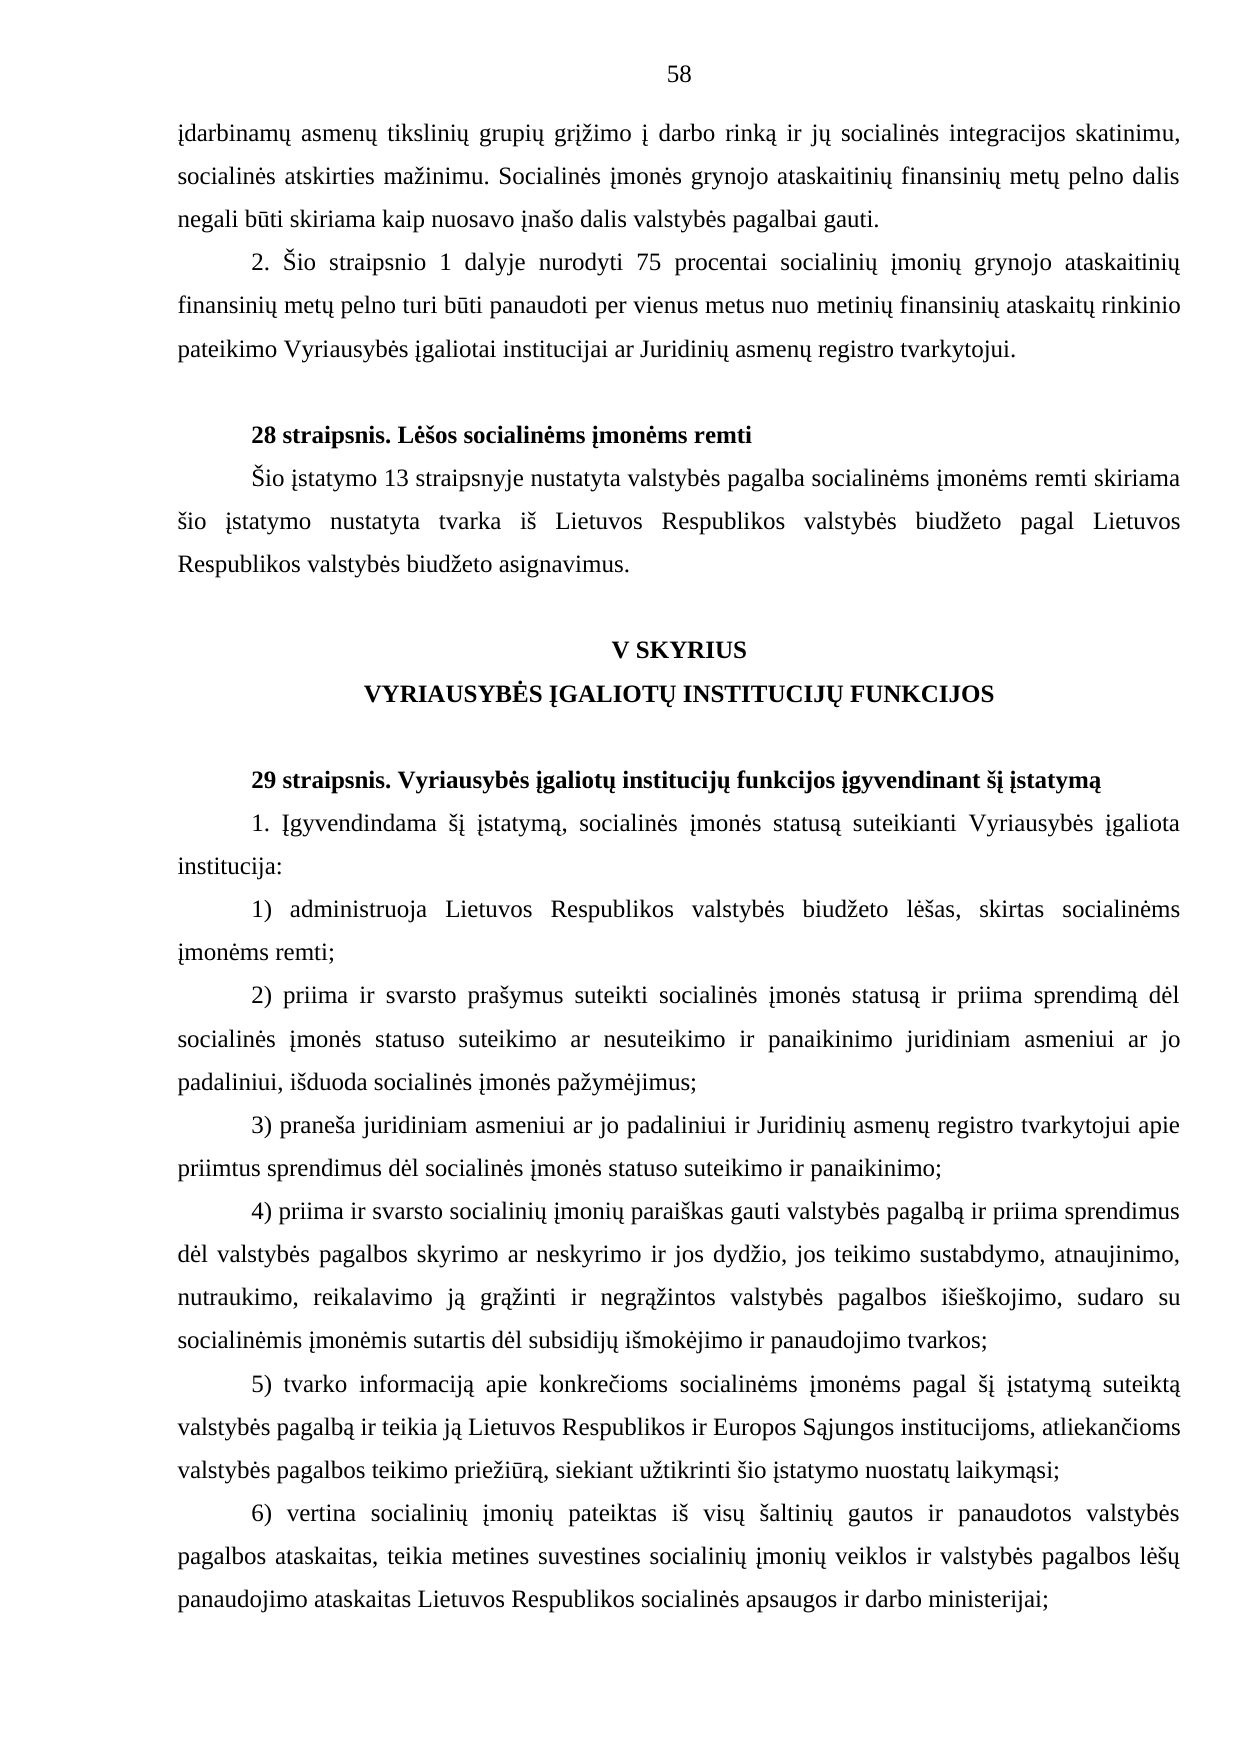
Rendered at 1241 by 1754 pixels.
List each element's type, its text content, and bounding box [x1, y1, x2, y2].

text 29 straipsnis. Vyriausybės įgaliotų institucijų funkcijos įgyvendinant šį įstatymą [251, 765, 1181, 794]
text 2. Šio straipsnio 1 dalyje nurodyti 75 procentai socialinių įmonių grynojo ataskaitinių finansinių metų pelno turi būti panaudoti per vienus metus nuo metinių finansinių ataskaitų rinkinio pateikimo Vyriausybės įgaliotai institucijai ar Juridinių asmenų registro tvarkytojui. [177, 247, 1181, 362]
text įdarbinamų asmenų tikslinių grupių grįžimo į darbo rinką ir jų socialinės integracijos skatinimu, socialinės atskirties mažinimu. Socialinės įmonės grynojo ataskaitinių finansinių metų pelno dalis negali būti skiriama kaip nuosavo įnašo dalis valstybės pagalbai gauti. [177, 118, 1181, 233]
text 1) administruoja Lietuvos Respublikos valstybės biudžeto lėšas, skirtas socialinėms įmonėms remti; [177, 894, 1181, 966]
text 5) tvarko informaciją apie konkrečioms socialinėms įmonėms pagal šį įstatymą suteiktą valstybės pagalbą ir teikia ją Lietuvos Respublikos ir Europos Sąjungos institucijoms, atliekančioms valstybės pagalbos teikimo priežiūrą, siekiant užtikrinti šio įstatymo nuostatų laikymąsi; [177, 1369, 1181, 1484]
text 4) priima ir svarsto socialinių įmonių paraiškas gauti valstybės pagalbą ir priima sprendimus dėl valstybės pagalbos skyrimo ar neskyrimo ir jos dydžio, jos teikimo sustabdymo, atnaujinimo, nutraukimo, reikalavimo ją grąžinti ir negrąžintos valstybės pagalbos išieškojimo, sudaro su socialinėmis įmonėmis sutartis dėl subsidijų išmokėjimo ir panaudojimo tvarkos; [177, 1196, 1181, 1354]
text Šio įstatymo 13 straipsnyje nustatyta valstybės pagalba socialinėms įmonėms remti skiriama šio įstatymo nustatyta tvarka iš Lietuvos Respublikos valstybės biudžeto pagal Lietuvos Respublikos valstybės biudžeto asignavimus. [177, 463, 1181, 578]
text VYRIAUSYBĖS ĮGALIOTŲ INSTITUCIJŲ FUNKCIJOS [177, 679, 1181, 707]
text 2) priima ir svarsto prašymus suteikti socialinės įmonės statusą ir priima sprendimą dėl socialinės įmonės statuso suteikimo ar nesuteikimo ir panaikinimo juridiniam asmeniui ar jo padaliniui, išduoda socialinės įmonės pažymėjimus; [177, 981, 1181, 1096]
text 6) vertina socialinių įmonių pateiktas iš visų šaltinių gautos ir panaudotos valstybės pagalbos ataskaitas, teikia metines suvestines socialinių įmonių veiklos ir valstybės pagalbos lėšų panaudojimo ataskaitas Lietuvos Respublikos socialinės apsaugos ir darbo ministerijai; [177, 1498, 1181, 1613]
text 28 straipsnis. Lėšos socialinėms įmonėms remti [177, 420, 1181, 449]
text V skyrius [177, 636, 1181, 664]
text 3) praneša juridiniam asmeniui ar jo padaliniui ir Juridinių asmenų registro tvarkytojui apie priimtus sprendimus dėl socialinės įmonės statuso suteikimo ir panaikinimo; [177, 1110, 1181, 1182]
text 1. Įgyvendindama šį įstatymą, socialinės įmonės statusą suteikianti Vyriausybės įgaliota institucija: [177, 808, 1181, 880]
